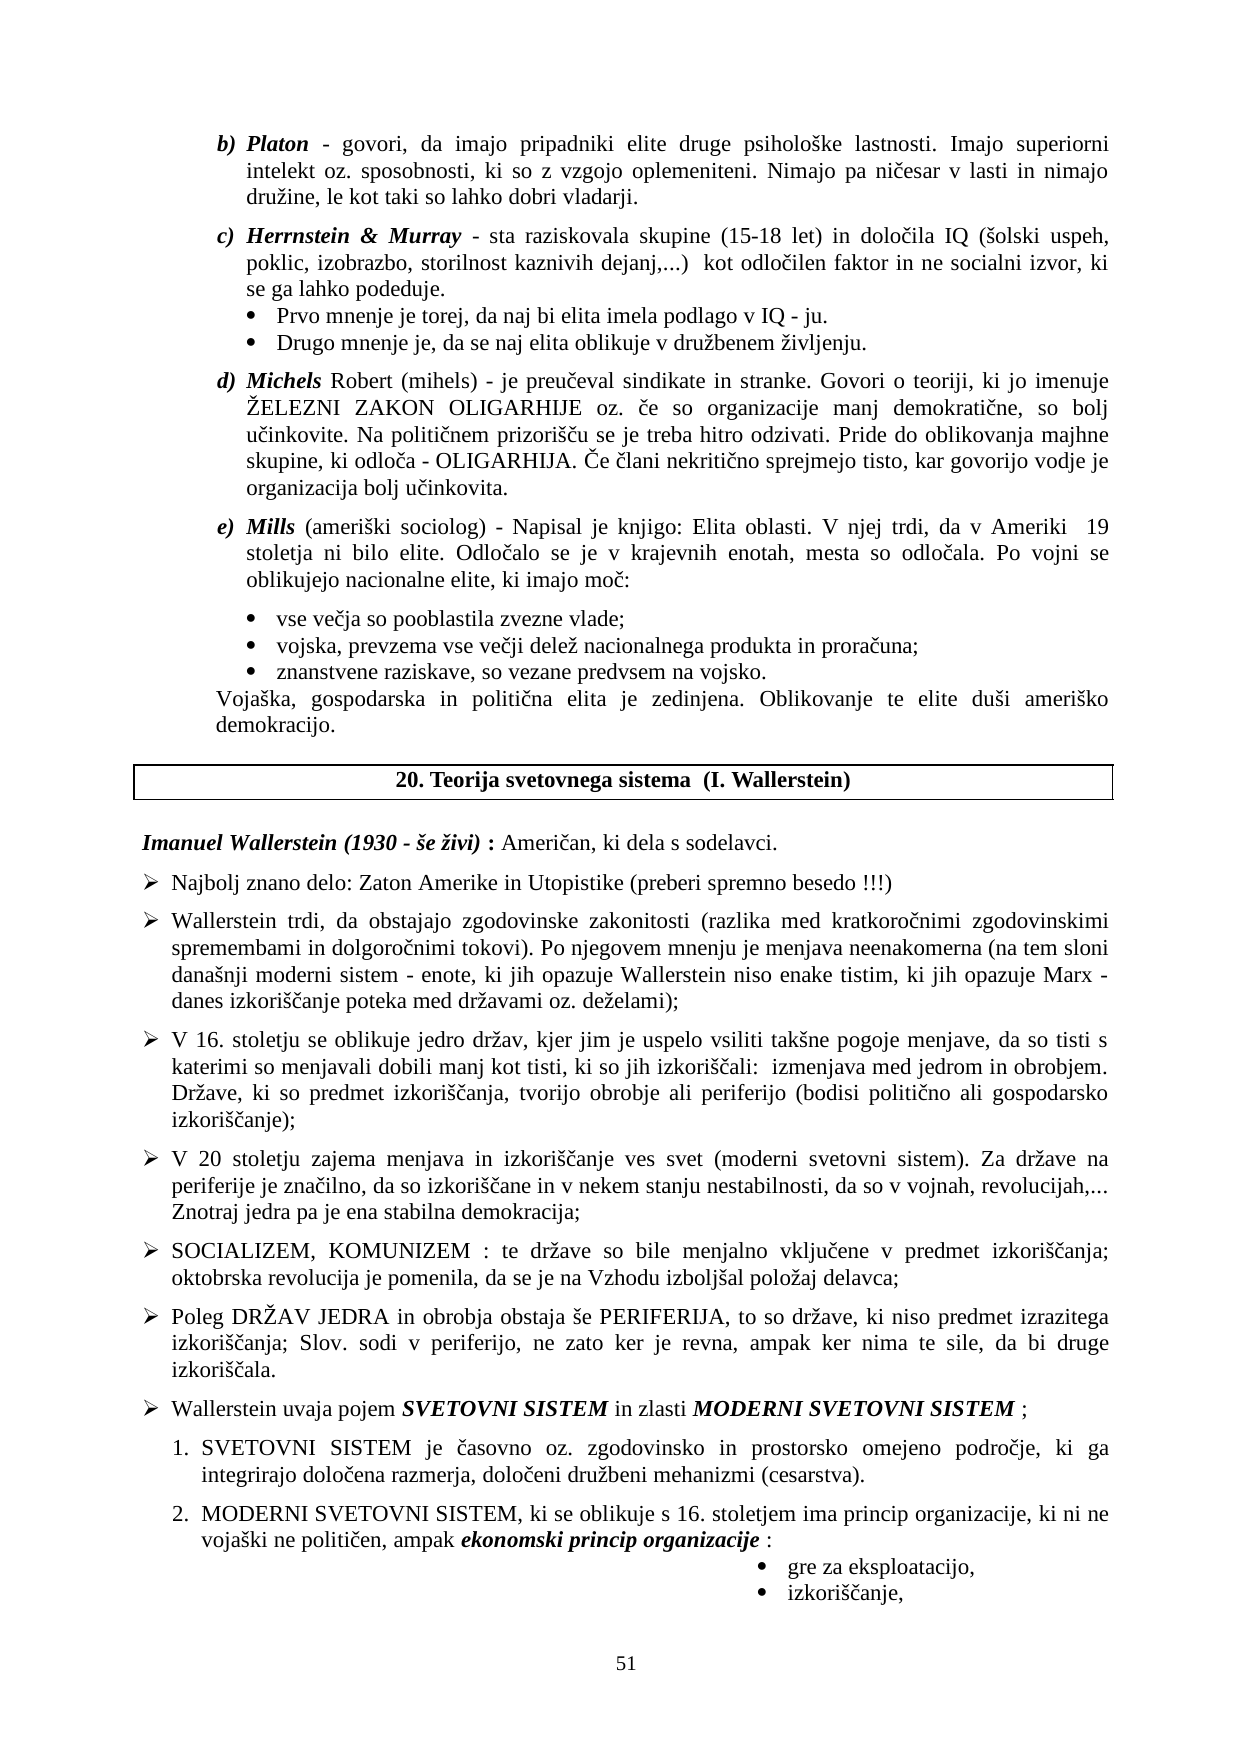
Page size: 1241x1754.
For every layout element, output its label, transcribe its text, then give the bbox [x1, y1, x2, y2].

list Platon - govori, da imajo pripadniki elite druge psihološke lastnosti. Imajo superiorni intelekt oz. sposobnosti, ki so z vzgojo oplemeniteni. Nimajo pa ničesar v lasti in nimajo družine, le kot taki so lahko dobri vladarji. [217, 130, 1110, 209]
list Drugo mnenje je, da se naj elita oblikuje v družbenem življenju. [247, 328, 1110, 355]
list vse večja so pooblastila zvezne vlade; [247, 605, 1110, 631]
list V 16. stoletju se oblikuje jedro držav, kjer jim je uspelo vsiliti takšne pogoje menjave, da so tisti s katerimi so menjavali dobili manj kot tisti, ki so jih izkoriščali: izmenjava med jedrom in obrobjem. Države, ki so predmet izkoriščanja, tvorijo obrobje ali periferijo (bodisi politično ali gospodarsko izkoriščanje); [142, 1026, 1110, 1132]
text Imanuel Wallerstein (1930 - še živi) : Američan, ki dela s sodelavci. [142, 829, 1110, 856]
list Wallerstein uvaja pojem SVETOVNI SISTEM in zlasti MODERNI SVETOVNI SISTEM ; [142, 1395, 1110, 1421]
list Herrnstein & Murray - sta raziskovala skupine (15-18 let) in določila IQ (šolski uspeh, poklic, izobrazbo, storilnost kaznivih dejanj,...) kot odločilen faktor in ne socialni izvor, ki se ga lahko podeduje. [217, 222, 1110, 302]
list Najbolj znano delo: Zaton Amerike in Utopistike (preberi spremno besedo !!!) [142, 868, 1110, 895]
list Michels Robert (mihels) - je preučeval sindikate in stranke. Govori o teoriji, ki jo imenuje ŽELEZNI ZAKON OLIGARHIJE oz. če so organizacije manj demokratične, so bolj učinkovite. Na političnem prizorišču se je treba hitro odzivati. Pride do oblikovanja majhne skupine, ki odloča - OLIGARHIJA. Če člani nekritično sprejmejo tisto, kar govorijo vodje je organizacija bolj učinkovita. [217, 367, 1110, 500]
list V 20 stoletju zajema menjava in izkoriščanje ves svet (moderni svetovni sistem). Za države na periferije je značilno, da so izkoriščane in v nekem stanju nestabilnosti, da so v vojnah, revolucijah,... Znotraj jedra pa je ena stabilna demokracija; [142, 1145, 1110, 1224]
list SOCIALIZEM, KOMUNIZEM : te države so bile menjalno vključene v predmet izkoriščanja; oktobrska revolucija je pomenila, da se je na Vzhodu izboljšal položaj delavca; [142, 1237, 1110, 1290]
list izkoriščanje, [758, 1579, 1110, 1606]
list Poleg DRŽAV JEDRA in obrobja obstaja še PERIFERIJA, to so države, ki niso predmet izrazitega izkoriščanja; Slov. sodi v periferijo, ne zato ker je revna, ampak ker nima te sile, da bi druge izkoriščala. [142, 1303, 1110, 1382]
list Wallerstein trdi, da obstajajo zgodovinske zakonitosti (razlika med kratkoročnimi zgodovinskimi spremembami in dolgoročnimi tokovi). Po njegovem mnenju je menjava neenakomerna (na tem sloni današnji moderni sistem - enote, ki jih opazuje Wallerstein niso enake tistim, ki jih opazuje Marx - danes izkoriščanje poteka med državami oz. deželami); [142, 907, 1110, 1014]
text Vojaška, gospodarska in politična elita je zedinjena. Oblikovanje te elite duši ameriško demokracijo. [216, 684, 1110, 738]
list Mills (ameriški sociolog) - Napisal je knjigo: Elita oblasti. V njej trdi, da v Ameriki 19 stoletja ni bilo elite. Odločalo se je v krajevnih enotah, mesta so odločala. Po vojni se oblikujejo nacionalne elite, ki imajo moč: [217, 513, 1110, 592]
list SVETOVNI SISTEM je časovno oz. zgodovinsko in prostorsko omejeno področje, ki ga integrirajo določena razmerja, določeni družbeni mehanizmi (cesarstva). [172, 1434, 1110, 1487]
table_header 20. Teorija svetovnega sistema (I. Wallerstein) [135, 766, 1112, 799]
list MODERNI SVETOVNI SISTEM, ki se oblikuje s 16. stoletjem ima princip organizacije, ki ni ne vojaški ne političen, ampak ekonomski princip organizacije : [172, 1499, 1110, 1553]
list gre za eksploatacijo, [758, 1553, 1110, 1579]
list Prvo mnenje je torej, da naj bi elita imela podlago v IQ - ju. [247, 302, 1110, 328]
list znanstvene raziskave, so vezane predvsem na vojsko. [247, 658, 1110, 684]
list vojska, prevzema vse večji delež nacionalnega produkta in proračuna; [247, 631, 1110, 658]
